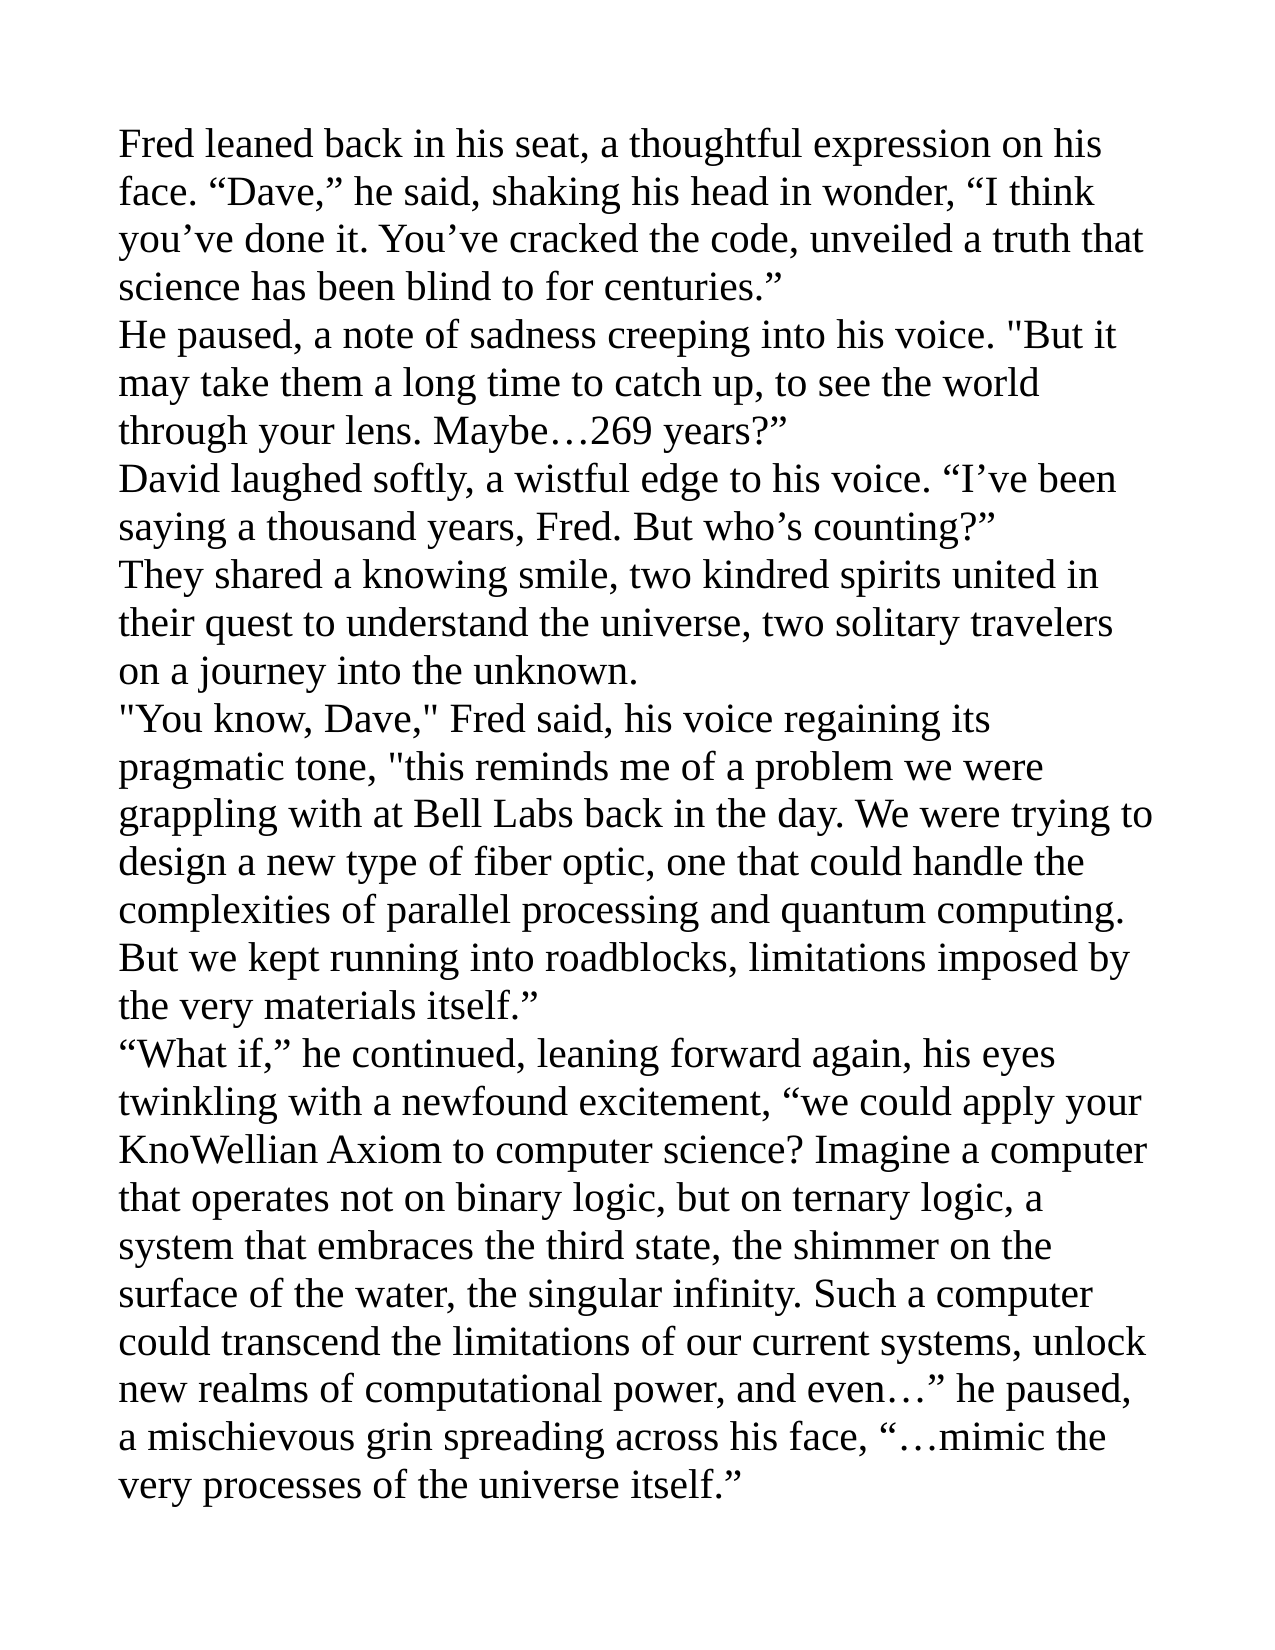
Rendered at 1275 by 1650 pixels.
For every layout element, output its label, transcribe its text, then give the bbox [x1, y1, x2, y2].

text Fred leaned back in his seat, a thoughtful expression on his face. “Dave,” he said, shaking his head in wonder, “I think you’ve done it. You’ve cracked the code, unveiled a truth that science has been blind to for centuries.” [118, 118, 1157, 310]
text They shared a knowing smile, two kindred spirits united in their quest to understand the universe, two solitary travelers on a journey into the unknown. [118, 549, 1157, 693]
text David laughed softly, a wistful edge to his voice. “I’ve been saying a thousand years, Fred. But who’s counting?” [118, 453, 1157, 549]
text "You know, Dave," Fred said, his voice regaining its pragmatic tone, "this reminds me of a problem we were grappling with at Bell Labs back in the day. We were trying to design a new type of fiber optic, one that could handle the complexities of parallel processing and quantum computing. But we kept running into roadblocks, limitations imposed by the very materials itself.” [118, 693, 1157, 1028]
text He paused, a note of sadness creeping into his voice. "But it may take them a long time to catch up, to see the world through your lens. Maybe…269 years?” [118, 310, 1157, 453]
text “What if,” he continued, leaning forward again, his eyes twinkling with a newfound excitement, “we could apply your KnoWellian Axiom to computer science? Imagine a computer that operates not on binary logic, but on ternary logic, a system that embraces the third state, the shimmer on the surface of the water, the singular infinity. Such a computer could transcend the limitations of our current systems, unlock new realms of computational power, and even…” he paused, a mischievous grin spreading across his face, “…mimic the very processes of the universe itself.” [118, 1028, 1157, 1508]
